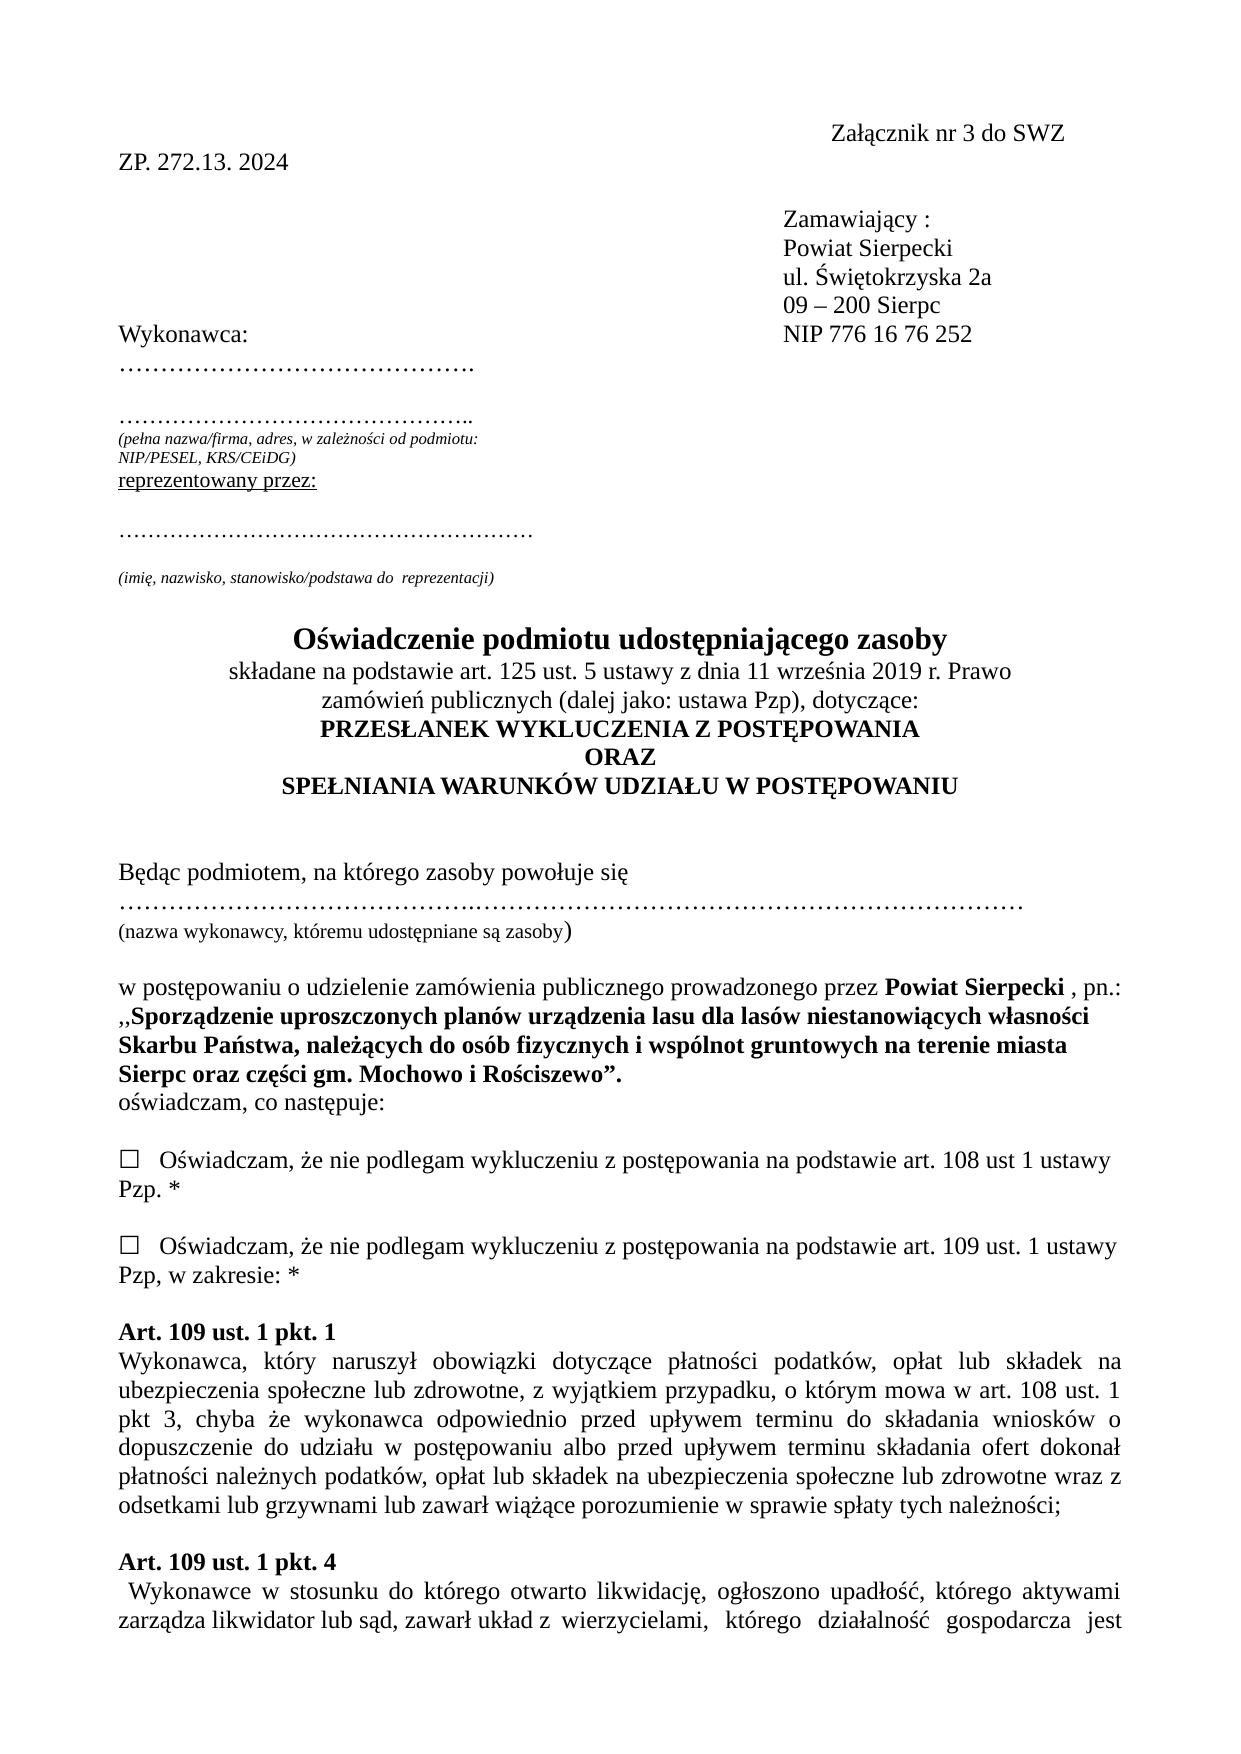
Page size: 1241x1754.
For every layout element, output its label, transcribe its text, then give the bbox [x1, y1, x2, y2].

text ul. Świętokrzyska 2a [118, 262, 1122, 291]
text ………………………………………………… [118, 517, 1122, 542]
text ZP. 272.13. 2024 [118, 147, 1122, 176]
text (imię, nazwisko, stanowisko/podstawa do reprezentacji) [118, 568, 502, 587]
text ……………………………………….. [118, 402, 1122, 428]
text Załącznik nr 3 do SWZ [118, 118, 1122, 147]
text ……………………………………. [118, 348, 1122, 377]
text (pełna nazwa/firma, adres, w zależności od podmiotu: NIP/PESEL, KRS/CEiDG) [118, 428, 502, 467]
text Będąc podmiotem, na którego zasoby powołuje się …………………………………….………………………………………………………… (nazwa wykonawcy, któremu udostępniane są zasoby) [118, 829, 1122, 944]
text Oświadczenie podmiotu udostępniającego zasoby składane na podstawie art. 125 ust. 5 ustawy z dnia 11 września 2019 r. Prawo zamówień publicznych (dalej jako: ustawa Pzp), dotyczące: PRZESŁANEK WYKLUCZENIA Z POSTĘPOWANIA ORAZ SPEŁNIANIA WARUNKÓW UDZIAŁU W POSTĘPOWANIU [118, 587, 1122, 800]
text Wykonawca, który naruszył obowiązki dotyczące płatności podatków, opłat lub składek na ubezpieczenia społeczne lub zdrowotne, z wyjątkiem przypadku, o którym mowa w art. 108 ust. 1 pkt 3, chyba że wykonawca odpowiednio przed upływem terminu do składania wniosków o dopuszczenie do udziału w postępowaniu albo przed upływem terminu składania ofert dokonał płatności należnych podatków, opłat lub składek na ubezpieczenia społeczne lub zdrowotne wraz z odsetkami lub grzywnami lub zawarł wiążące porozumienie w sprawie spłaty tych należności; [118, 1346, 1122, 1519]
text Wykonawce w stosunku do którego otwarto likwidację, ogłoszono upadłość, którego aktywami zarządza likwidator lub sąd, zawarł układ z wierzycielami, którego działalność gospodarcza jest [118, 1576, 1122, 1634]
text 09 – 200 Sierpc [118, 291, 1122, 319]
text reprezentowany przez: [118, 467, 1122, 492]
text Art. 109 ust. 1 pkt. 1 [118, 1317, 1122, 1346]
text w postępowaniu o udzielenie zamówienia publicznego prowadzonego przez Powiat Sierpecki , pn.: ,,Sporządzenie uproszczonych planów urządzenia lasu dla lasów niestanowiących własności Skarbu Państwa, należących do osób fizycznych i wspólnot gruntowych na terenie miasta Sierpc oraz części gm. Mochowo i Rościszewo”. oświadczam, co następuje: [118, 944, 1122, 1116]
text ☐ Oświadczam, że nie podlegam wykluczeniu z postępowania na podstawie art. 108 ust 1 ustawy Pzp. * [118, 1116, 1122, 1202]
text Powiat Sierpecki [118, 233, 1122, 262]
text ☐ Oświadczam, że nie podlegam wykluczeniu z postępowania na podstawie art. 109 ust. 1 ustawy Pzp, w zakresie: * [118, 1202, 1122, 1289]
text Art. 109 ust. 1 pkt. 4 [118, 1547, 1122, 1576]
text Wykonawca: NIP 776 16 76 252 [118, 319, 1122, 348]
text Zamawiający : [118, 204, 1122, 233]
